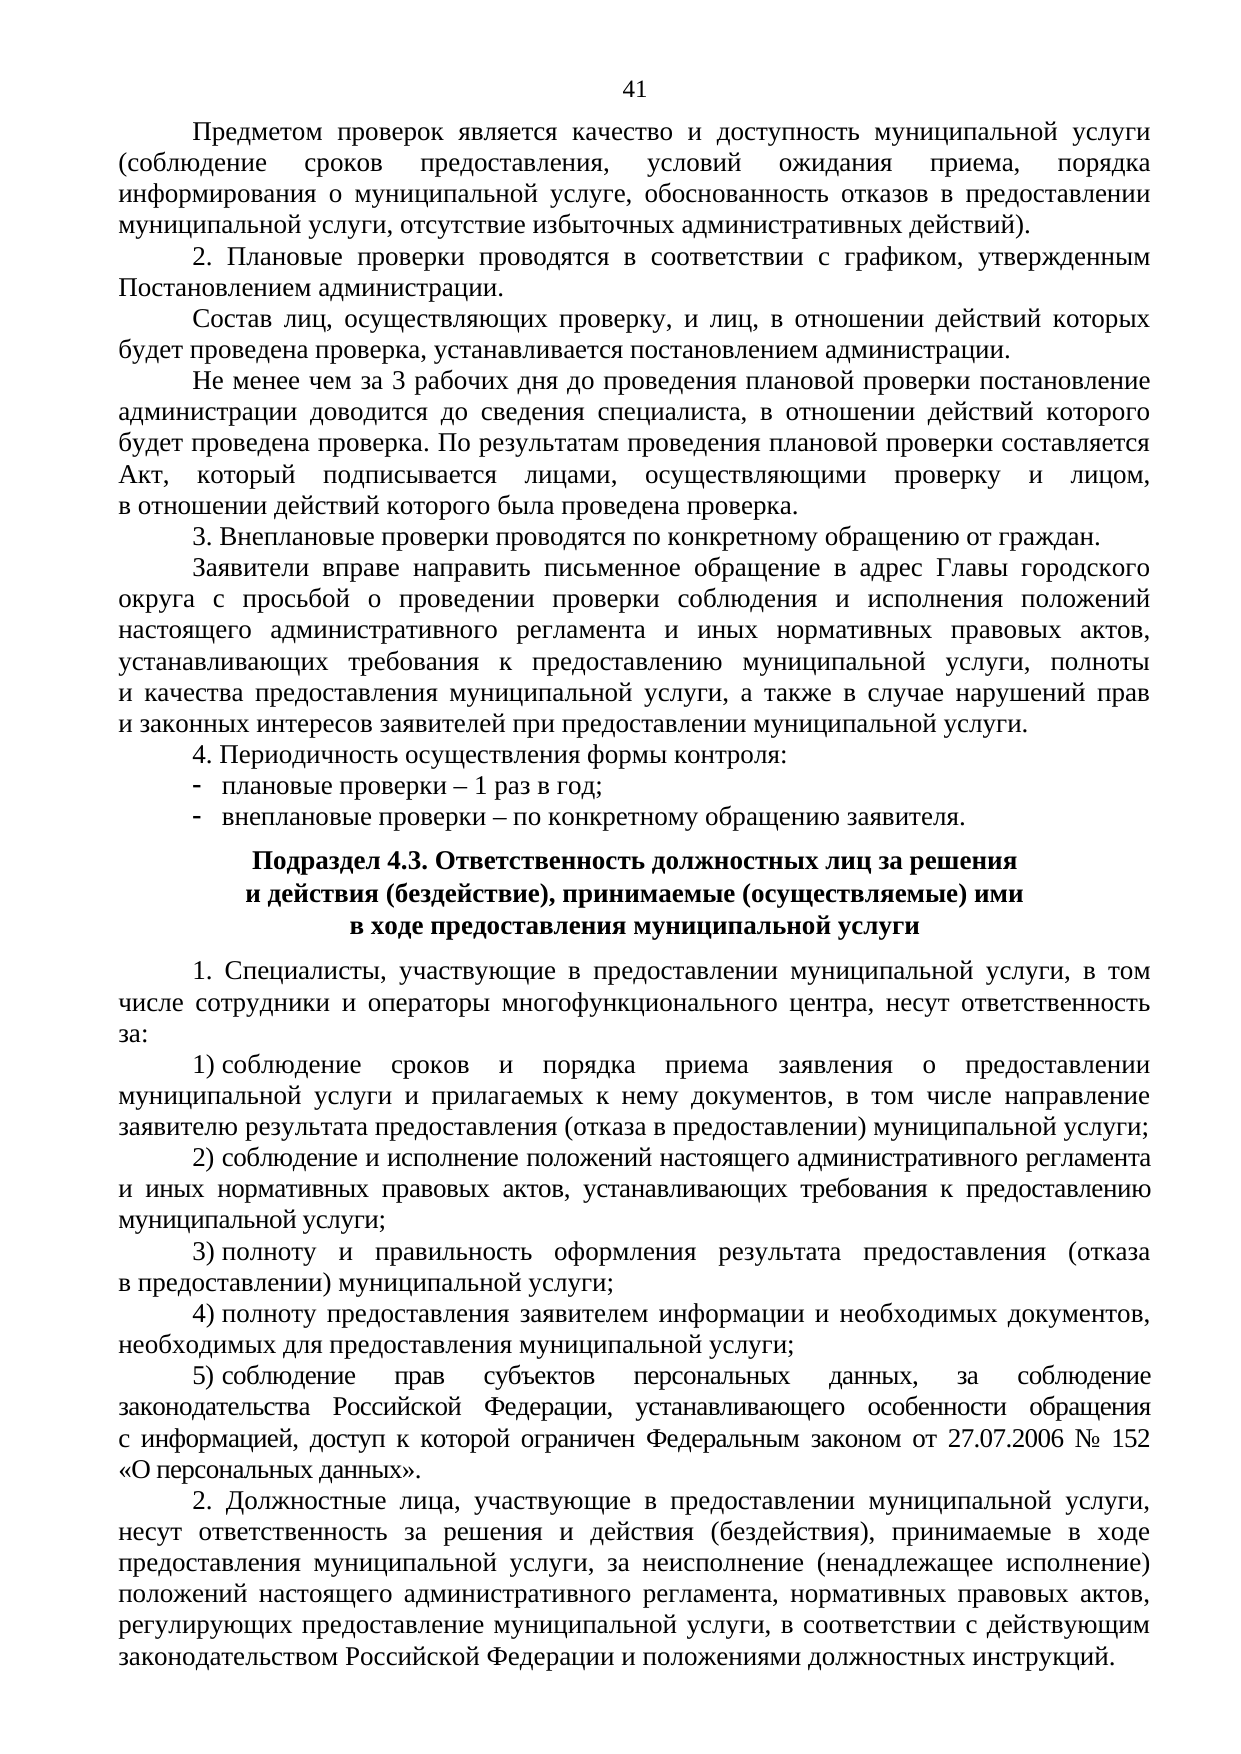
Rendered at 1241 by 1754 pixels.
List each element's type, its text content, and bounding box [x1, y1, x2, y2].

list соблюдение сроков и порядка приема заявления о предоставлении муниципальной услуги и прилагаемых к нему документов, в том числе направление заявителю результата предоставления (отказа в предоставлении) муниципальной услуги; [118, 1048, 1152, 1141]
text 2. Должностные лица, участвующие в предоставлении муниципальной услуги, несут ответственность за решения и действия (бездействия), принимаемые в ходе предоставления муниципальной услуги, за неисполнение (ненадлежащее исполнение) положений настоящего административного регламента, нормативных правовых актов, регулирующих предоставление муниципальной услуги, в соответствии с действующим законодательством Российской Федерации и положениями должностных инструкций. [118, 1484, 1152, 1671]
text Заявители вправе направить письменное обращение в адрес Главы городского округа с просьбой о проведении проверки соблюдения и исполнения положений настоящего административного регламента и иных нормативных правовых актов, устанавливающих требования к предоставлению муниципальной услуги, полноты и качества предоставления муниципальной услуги, а также в случае нарушений прав и законных интересов заявителей при предоставлении муниципальной услуги. [118, 551, 1152, 738]
text 1. Специалисты, участвующие в предоставлении муниципальной услуги, в том числе сотрудники и операторы многофункционального центра, несут ответственность за: [118, 954, 1152, 1048]
text 3. Внеплановые проверки проводятся по конкретному обращению от граждан. [118, 520, 1152, 551]
subtitle Подраздел 4.3. Ответственность должностных лиц за решения и действия (бездействие), принимаемые (осуществляемые) ими в ходе предоставления муниципальной услуги [118, 844, 1152, 941]
text 4. Периодичность осуществления формы контроля: [118, 738, 1152, 769]
list внеплановые проверки – по конкретному обращению заявителя. [118, 800, 1152, 832]
list полноту предоставления заявителем информации и необходимых документов, необходимых для предоставления муниципальной услуги; [118, 1297, 1152, 1359]
list полноту и правильность оформления результата предоставления (отказа в предоставлении) муниципальной услуги; [118, 1235, 1152, 1297]
text Предметом проверок является качество и доступность муниципальной услуги (соблюдение сроков предоставления, условий ожидания приема, порядка информирования о муниципальной услуге, обоснованность отказов в предоставлении муниципальной услуги, отсутствие избыточных административных действий). [118, 115, 1152, 240]
text Состав лиц, осуществляющих проверку, и лиц, в отношении действий которых будет проведена проверка, устанавливается постановлением администрации. [118, 302, 1152, 364]
list плановые проверки – 1 раз в год; [118, 769, 1152, 800]
text Не менее чем за 3 рабочих дня до проведения плановой проверки постановление администрации доводится до сведения специалиста, в отношении действий которого будет проведена проверка. По результатам проведения плановой проверки составляется Акт, который подписывается лицами, осуществляющими проверку и лицом, в отношении действий которого была проведена проверка. [118, 364, 1152, 520]
list соблюдение и исполнение положений настоящего административного регламента и иных нормативных правовых актов, устанавливающих требования к предоставлению муниципальной услуги; [118, 1141, 1152, 1235]
list соблюдение прав субъектов персональных данных, за соблюдение законодательства Российской Федерации, устанавливающего особенности обращения с информацией, доступ к которой ограничен Федеральным законом от 27.07.2006 № 152 «О персональных данных». [118, 1359, 1152, 1484]
text 2. Плановые проверки проводятся в соответствии с графиком, утвержденным Постановлением администрации. [118, 240, 1152, 302]
